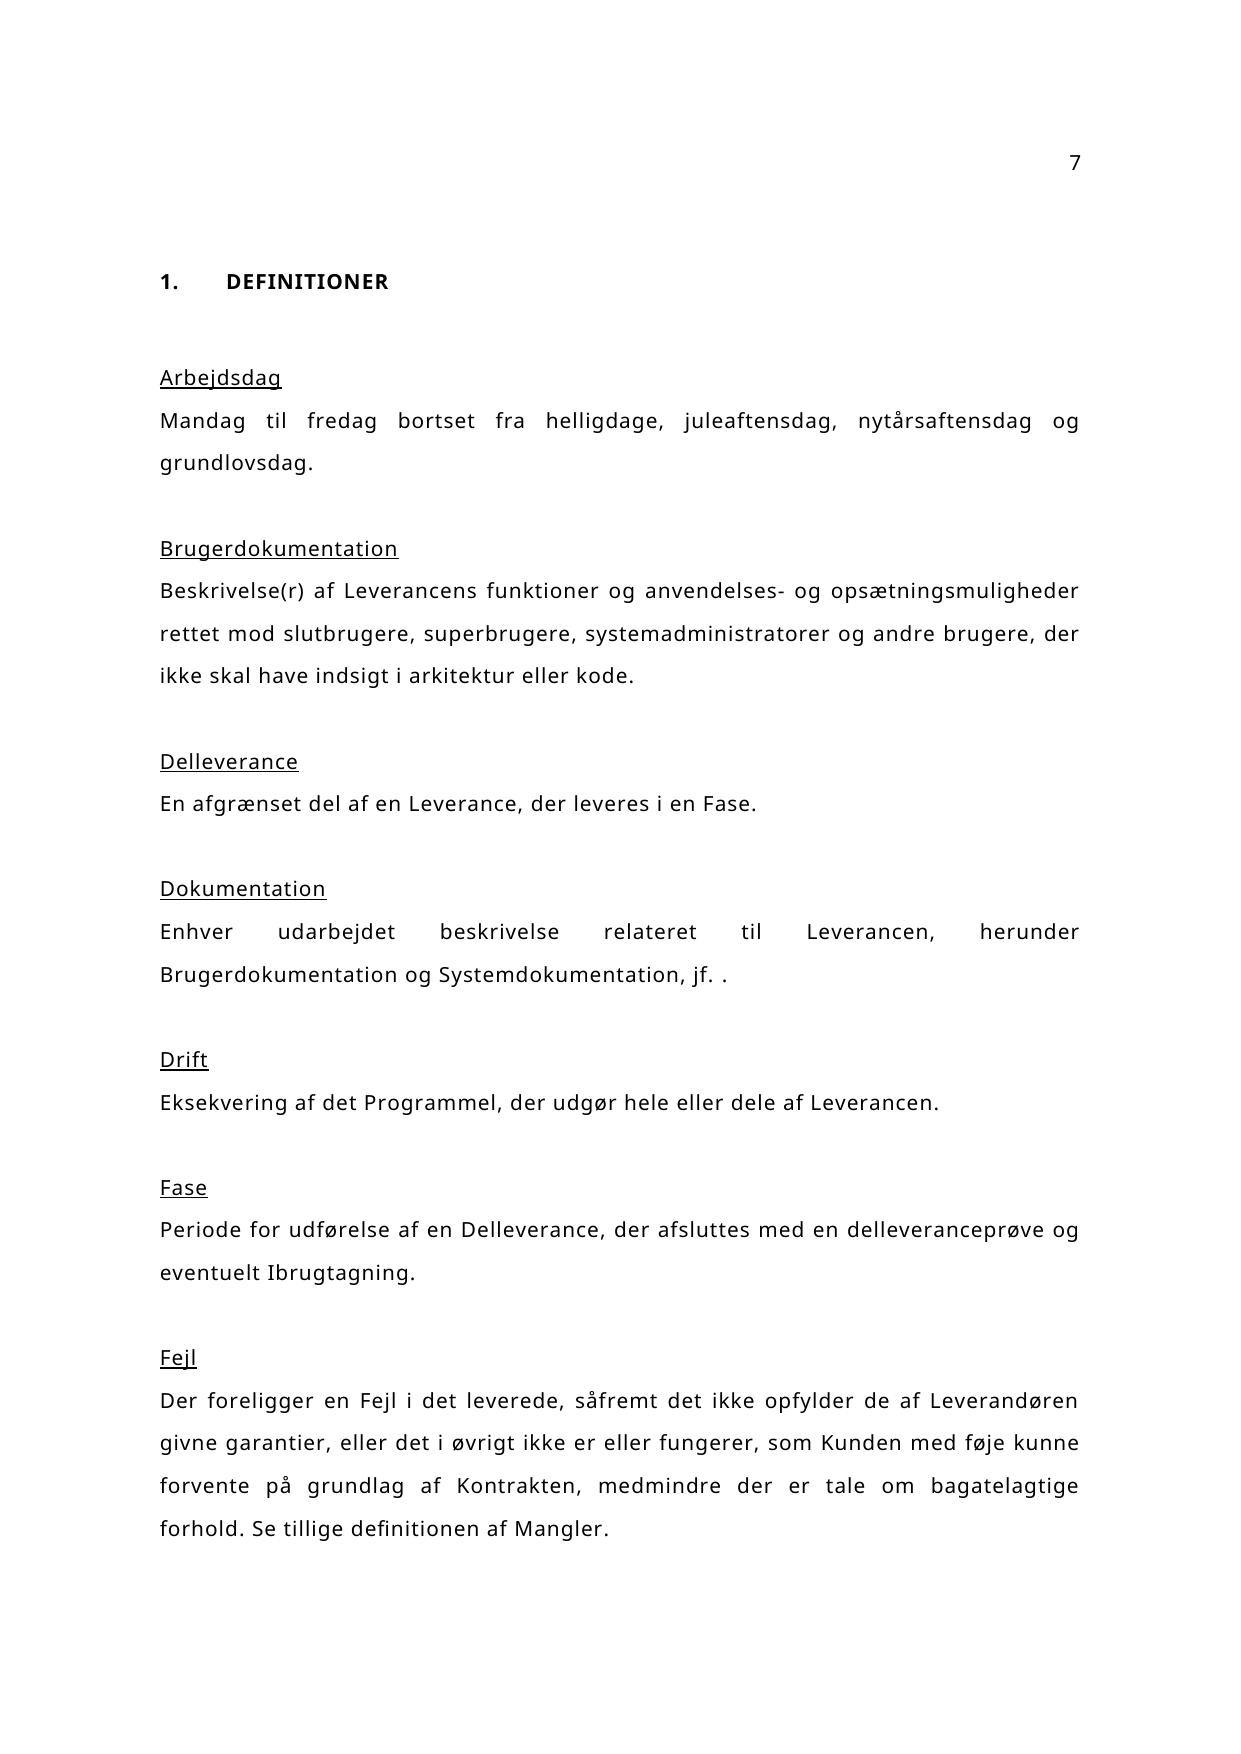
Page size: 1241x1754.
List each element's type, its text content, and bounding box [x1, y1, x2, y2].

text Fase [159, 1173, 1081, 1201]
text Drift [159, 1045, 1081, 1073]
text Dokumentation [159, 874, 1081, 903]
text Beskrivelse(r) af Leverancens funktioner og anvendelses- og opsætningsmuligheder rettet mod slutbrugere, superbrugere, systemadministratorer og andre brugere, der ikke skal have indsigt i arkitektur eller kode. [159, 576, 1081, 690]
text Enhver udarbejdet beskrivelse relateret til Leverancen, herunder Brugerdokumentation og Systemdokumentation, jf. . [159, 917, 1081, 988]
text Periode for udførelse af en Delleverance, der afsluttes med en delleveranceprøve og eventuelt Ibrugtagning. [159, 1215, 1081, 1286]
subtitle Definitioner [159, 267, 1081, 296]
text Fejl [159, 1343, 1081, 1372]
text Arbejdsdag [159, 363, 1081, 392]
text En afgrænset del af en Leverance, der leveres i en Fase. [159, 789, 1081, 818]
text Der foreligger en Fejl i det leverede, såfremt det ikke opfylder de af Leverandøren givne garantier, eller det i øvrigt ikke er eller fungerer, som Kunden med føje kunne forvente på grundlag af Kontrakten, medmindre der er tale om bagatelagtige forhold. Se tillige definitionen af Mangler. [159, 1386, 1081, 1542]
text Mandag til fredag bortset fra helligdage, juleaftensdag, nytårsaftensdag og grundlovsdag. [159, 406, 1081, 477]
text Brugerdokumentation [159, 534, 1081, 562]
text Delleverance [159, 747, 1081, 775]
text Eksekvering af det Programmel, der udgør hele eller dele af Leverancen. [159, 1088, 1081, 1116]
